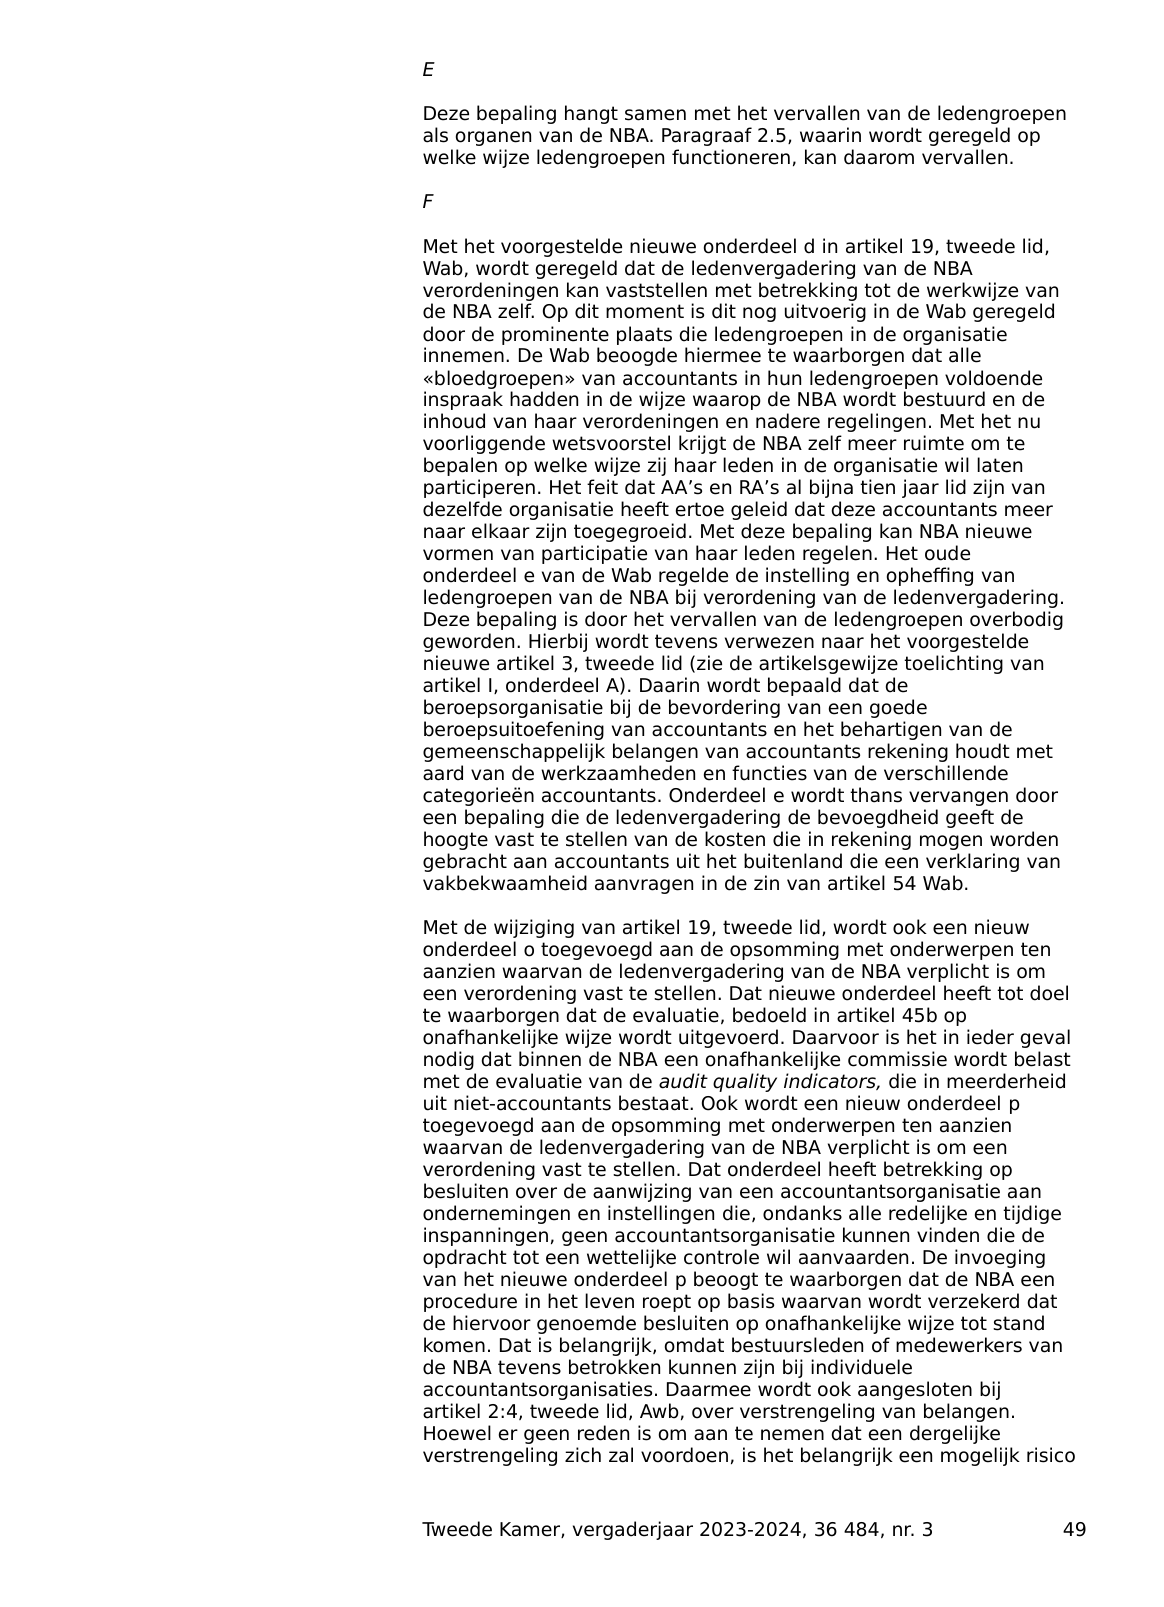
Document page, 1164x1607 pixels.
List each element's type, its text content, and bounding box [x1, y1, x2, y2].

text Met de wijziging van artikel 19, tweede lid, wordt ook een nieuw onderdeel o toegevoegd aan de opsomming met onderwerpen ten aanzien waarvan de ledenvergadering van de NBA verplicht is om een verordening vast te stellen. Dat nieuwe onderdeel heeft tot doel te waarborgen dat de evaluatie, bedoeld in artikel 45b op onafhankelijke wijze wordt uitgevoerd. Daarvoor is het in ieder geval nodig dat binnen de NBA een onafhankelijke commissie wordt belast met de evaluatie van de audit quality indicators, die in meerderheid uit niet-accountants bestaat. Ook wordt een nieuw onderdeel p toegevoegd aan de opsomming met onderwerpen ten aanzien waarvan de ledenvergadering van de NBA verplicht is om een verordening vast te stellen. Dat onderdeel heeft betrekking op besluiten over de aanwijzing van een accountantsorganisatie aan ondernemingen en instellingen die, ondanks alle redelijke en tijdige inspanningen, geen accountantsorganisatie kunnen vinden die de opdracht tot een wettelijke controle wil aanvaarden. De invoeging van het nieuwe onderdeel p beoogt te waarborgen dat de NBA een procedure in het leven roept op basis waarvan wordt verzekerd dat de hiervoor genoemde besluiten op onafhankelijke wijze tot stand komen. Dat is belangrijk, omdat bestuursleden of medewerkers van de NBA tevens betrokken kunnen zijn bij individuele accountantsorganisaties. Daarmee wordt ook aangesloten bij artikel 2:4, tweede lid, Awb, over verstrengeling van belangen. Hoewel er geen reden is om aan te nemen dat een dergelijke verstrengeling zich zal voordoen, is het belangrijk een mogelijk risico [422, 917, 1087, 1467]
subtitle E [422, 59, 1087, 81]
text Met het voorgestelde nieuwe onderdeel d in artikel 19, tweede lid, Wab, wordt geregeld dat de ledenvergadering van de NBA verordeningen kan vaststellen met betrekking tot de werkwijze van de NBA zelf. Op dit moment is dit nog uitvoerig in de Wab geregeld door de prominente plaats die ledengroepen in de organisatie innemen. De Wab beoogde hiermee te waarborgen dat alle «bloedgroepen» van accountants in hun ledengroepen voldoende inspraak hadden in de wijze waarop de NBA wordt bestuurd en de inhoud van haar verordeningen en nadere regelingen. Met het nu voorliggende wetsvoorstel krijgt de NBA zelf meer ruimte om te bepalen op welke wijze zij haar leden in de organisatie wil laten participeren. Het feit dat AA’s en RA’s al bijna tien jaar lid zijn van dezelfde organisatie heeft ertoe geleid dat deze accountants meer naar elkaar zijn toegegroeid. Met deze bepaling kan NBA nieuwe vormen van participatie van haar leden regelen. Het oude onderdeel e van de Wab regelde de instelling en opheffing van ledengroepen van de NBA bij verordening van de ledenvergadering. Deze bepaling is door het vervallen van de ledengroepen overbodig geworden. Hierbij wordt tevens verwezen naar het voorgestelde nieuwe artikel 3, tweede lid (zie de artikelsgewijze toelichting van artikel I, onderdeel A). Daarin wordt bepaald dat de beroepsorganisatie bij de bevordering van een goede beroepsuitoefening van accountants en het behartigen van de gemeenschappelijk belangen van accountants rekening houdt met aard van de werkzaamheden en functies van de verschillende categorieën accountants. Onderdeel e wordt thans vervangen door een bepaling die de ledenvergadering de bevoegdheid geeft de hoogte vast te stellen van de kosten die in rekening mogen worden gebracht aan accountants uit het buitenland die een verklaring van vakbekwaamheid aanvragen in de zin van artikel 54 Wab. [422, 236, 1087, 895]
subtitle F [422, 191, 1087, 213]
text Deze bepaling hangt samen met het vervallen van de ledengroepen als organen van de NBA. Paragraaf 2.5, waarin wordt geregeld op welke wijze ledengroepen functioneren, kan daarom vervallen. [422, 103, 1087, 169]
